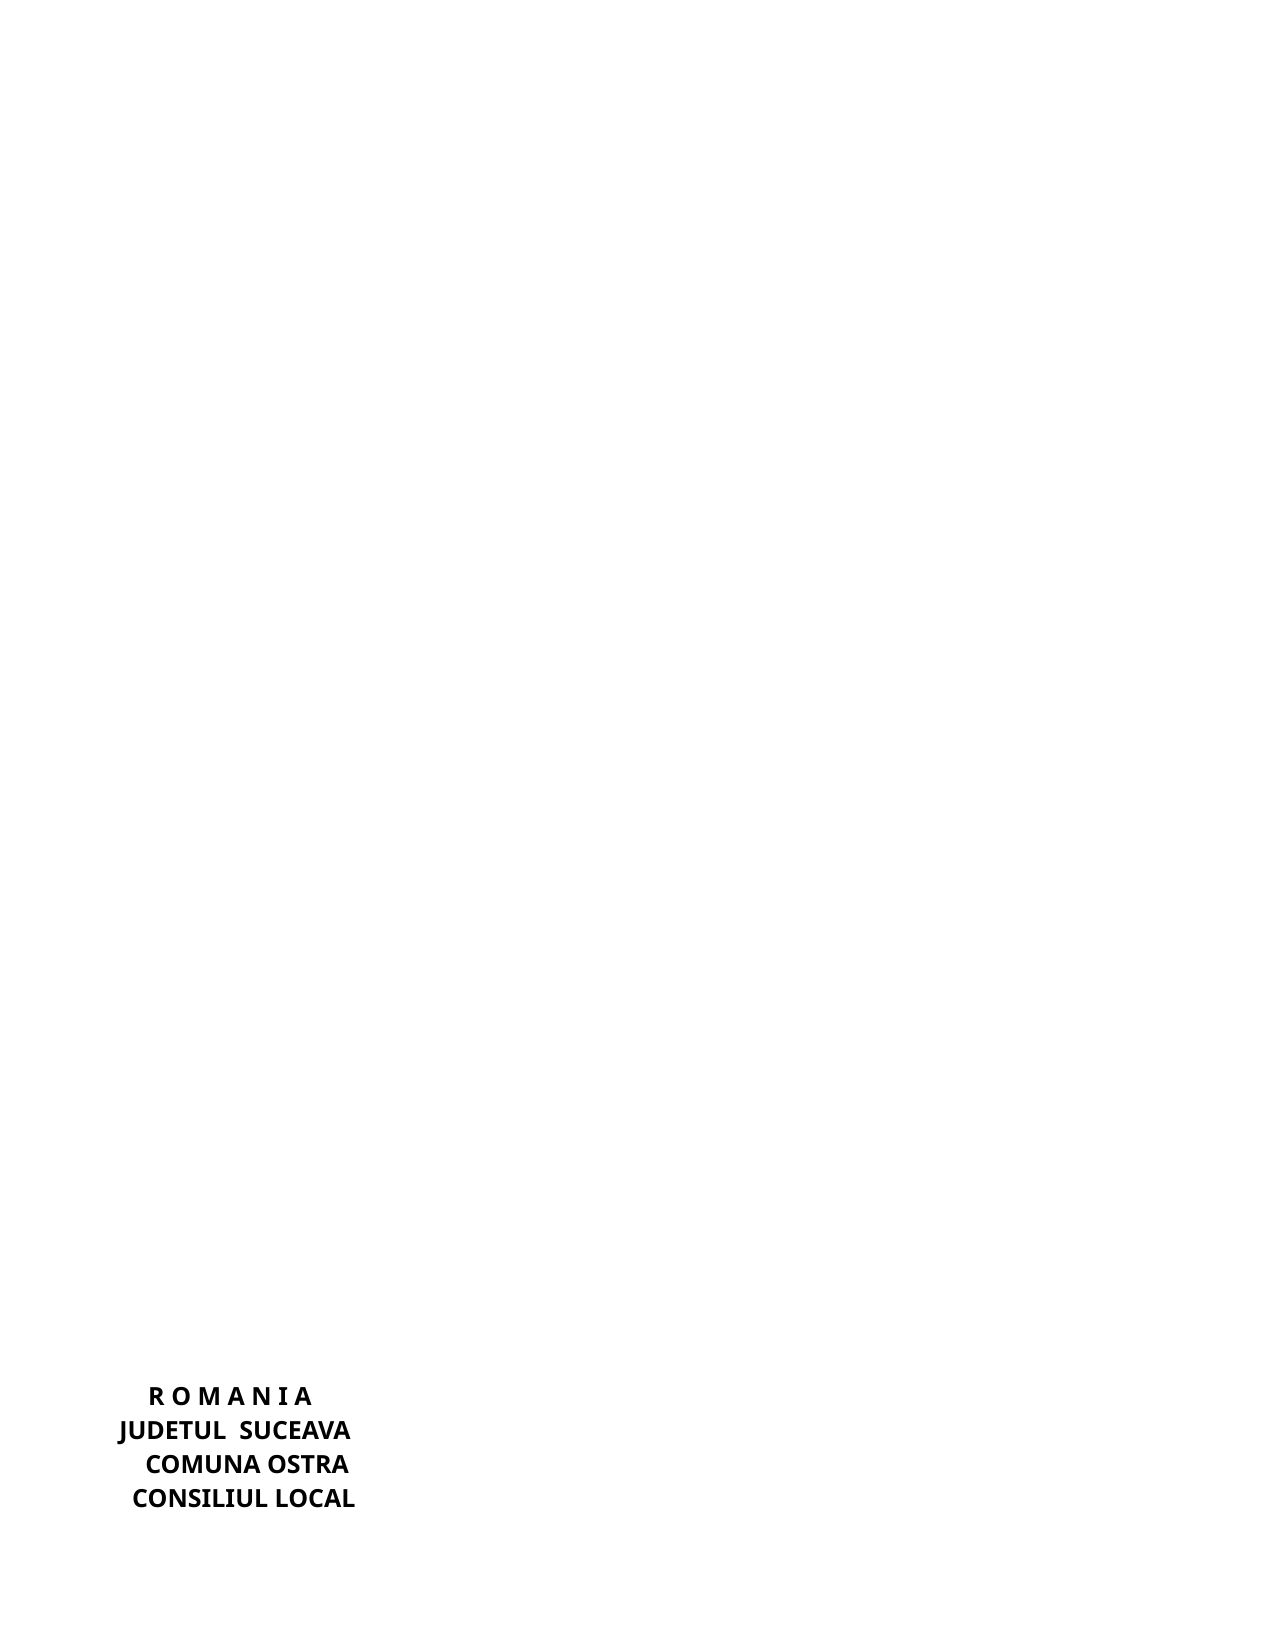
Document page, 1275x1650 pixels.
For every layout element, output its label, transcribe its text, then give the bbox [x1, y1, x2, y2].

subtitle R O M A N I A [44, 1378, 1157, 1412]
text CONSILIUL LOCAL [74, 1481, 1275, 1515]
subtitle JUDETUL SUCEAVA [74, 1412, 1275, 1447]
text COMUNA OSTRA [74, 1447, 1275, 1481]
